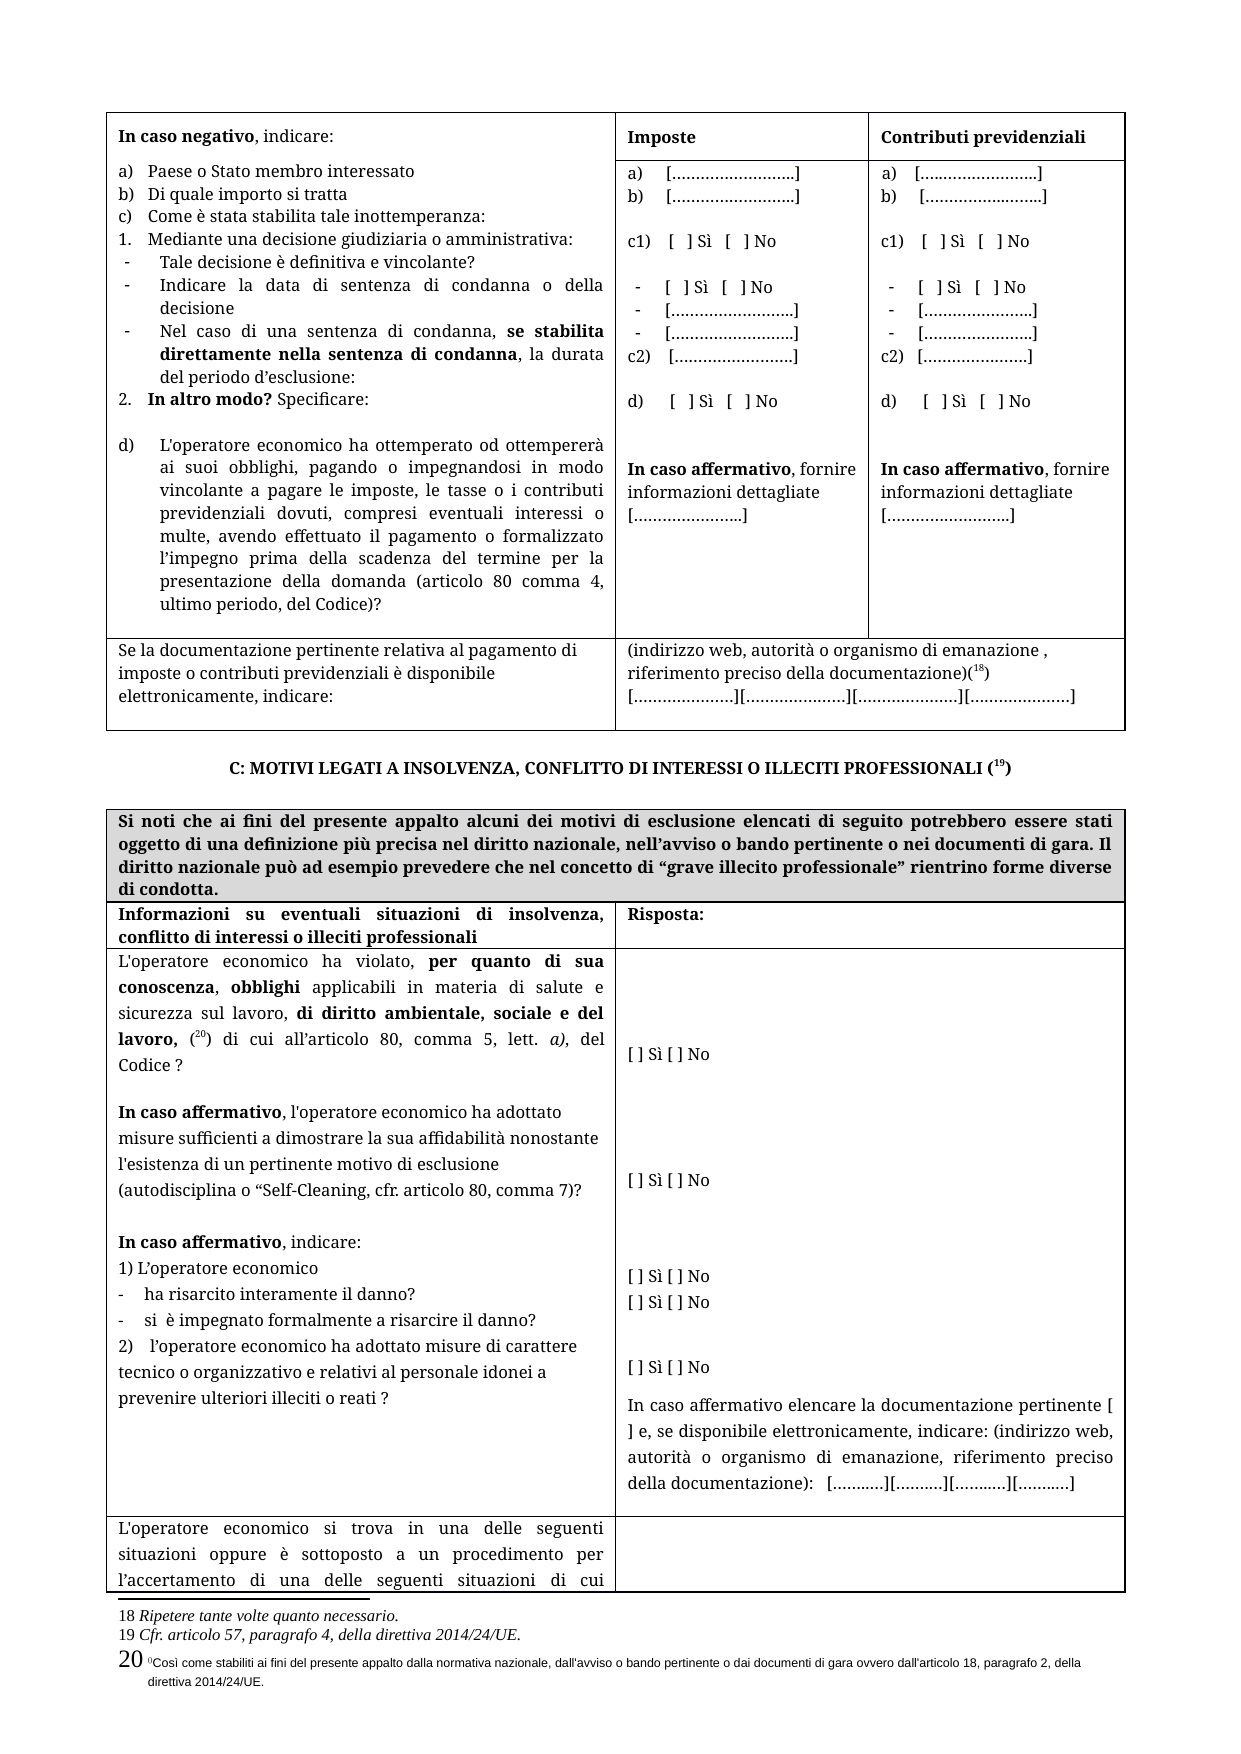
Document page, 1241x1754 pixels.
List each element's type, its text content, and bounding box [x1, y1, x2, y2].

table_cell Imposte [616, 113, 868, 160]
table_header Informazioni su eventuali situazioni di insolvenza, conflitto di interessi o illeciti professionali [107, 903, 615, 948]
table_cell (indirizzo web, autorità o organismo di emanazione , riferimento preciso della documentazione)() […………………][…………………][…………………][…………………] [616, 639, 1124, 730]
text C: MOTIVI LEGATI A INSOLVENZA, CONFLITTO DI INTERESSI O ILLECITI PROFESSIONALI () [118, 757, 1122, 779]
table_cell In caso negativo, indicare: Paese o Stato membro interessato Di quale importo si tratta Come è stata stabilita tale inottemperanza: Mediante una decisione giudiziaria o amministrativa: Tale decisione è definitiva e vincolante? Indicare la data di sentenza di condanna o della decisione Nel caso di una sentenza di condanna, se stabilita direttamente nella sentenza di condanna, la durata del periodo d’esclusione: In altro modo? Specificare: L'operatore economico ha ottemperato od ottempererà ai suoi obblighi, pagando o impegnandosi in modo vincolante a pagare le imposte, le tasse o i contributi previdenziali dovuti, compresi eventuali interessi o multe, avendo effettuato il pagamento o formalizzato l’impegno prima della scadenza del termine per la presentazione della domanda (articolo 80 comma 4, ultimo periodo, del Codice)? [107, 113, 615, 638]
table_cell [ ] Sì [ ] No [ ] Sì [ ] No [ ] Sì [ ] No [ ] Sì [ ] No [ ] Sì [ ] No In caso affermativo elencare la documentazione pertinente [ ] e, se disponibile elettronicamente, indicare: (indirizzo web, autorità o organismo di emanazione, riferimento preciso della documentazione): [……..…][…….…][……..…][……..…] [616, 949, 1124, 1516]
table_cell Contributi previdenziali [869, 113, 1124, 160]
table_cell […..………………..] [……………..……..] c1) [ ] Sì [ ] No [ ] Sì [ ] No […………………..] […………………..] c2) [………………….] d) [ ] Sì [ ] No In caso affermativo, fornire informazioni dettagliate [……………………..] [869, 161, 1124, 638]
table_cell L'operatore economico ha violato, per quanto di sua conoscenza, obblighi applicabili in materia di salute e sicurezza sul lavoro, di diritto ambientale, sociale e del lavoro, () di cui all’articolo 80, comma 5, lett. a), del Codice ? In caso affermativo, l'operatore economico ha adottato misure sufficienti a dimostrare la sua affidabilità nonostante l'esistenza di un pertinente motivo di esclusione (autodisciplina o “Self-Cleaning, cfr. articolo 80, comma 7)? In caso affermativo, indicare: 1) L’operatore economico - ha risarcito interamente il danno? - si è impegnato formalmente a risarcire il danno? 2) l’operatore economico ha adottato misure di carattere tecnico o organizzativo e relativi al personale idonei a prevenire ulteriori illeciti o reati ? [107, 949, 615, 1516]
table_cell Se la documentazione pertinente relativa al pagamento di imposte o contributi previdenziali è disponibile elettronicamente, indicare: [107, 639, 615, 730]
table_cell [……………………..] [……………………..] c1) [ ] Sì [ ] No [ ] Sì [ ] No [……………………..] [……………………..] c2) […………………….] d) [ ] Sì [ ] No In caso affermativo, fornire informazioni dettagliate […………………..] [616, 161, 868, 638]
table_header Risposta: [616, 903, 1124, 948]
text Cfr. articolo 57, paragrafo 4, della direttiva 2014/24/UE. [118, 1624, 1122, 1644]
table_cell [616, 1517, 1124, 1591]
table_cell L'operatore economico si trova in una delle seguenti situazioni oppure è sottoposto a un procedimento per l’accertamento di una delle seguenti situazioni di cui [107, 1517, 615, 1591]
table_header Si noti che ai fini del presente appalto alcuni dei motivi di esclusione elencati di seguito potrebbero essere stati oggetto di una definizione più precisa nel diritto nazionale, nell’avviso o bando pertinente o nei documenti di gara. Il diritto nazionale può ad esempio prevedere che nel concetto di “grave illecito professionale” rientrino forme diverse di condotta. [107, 810, 1124, 901]
